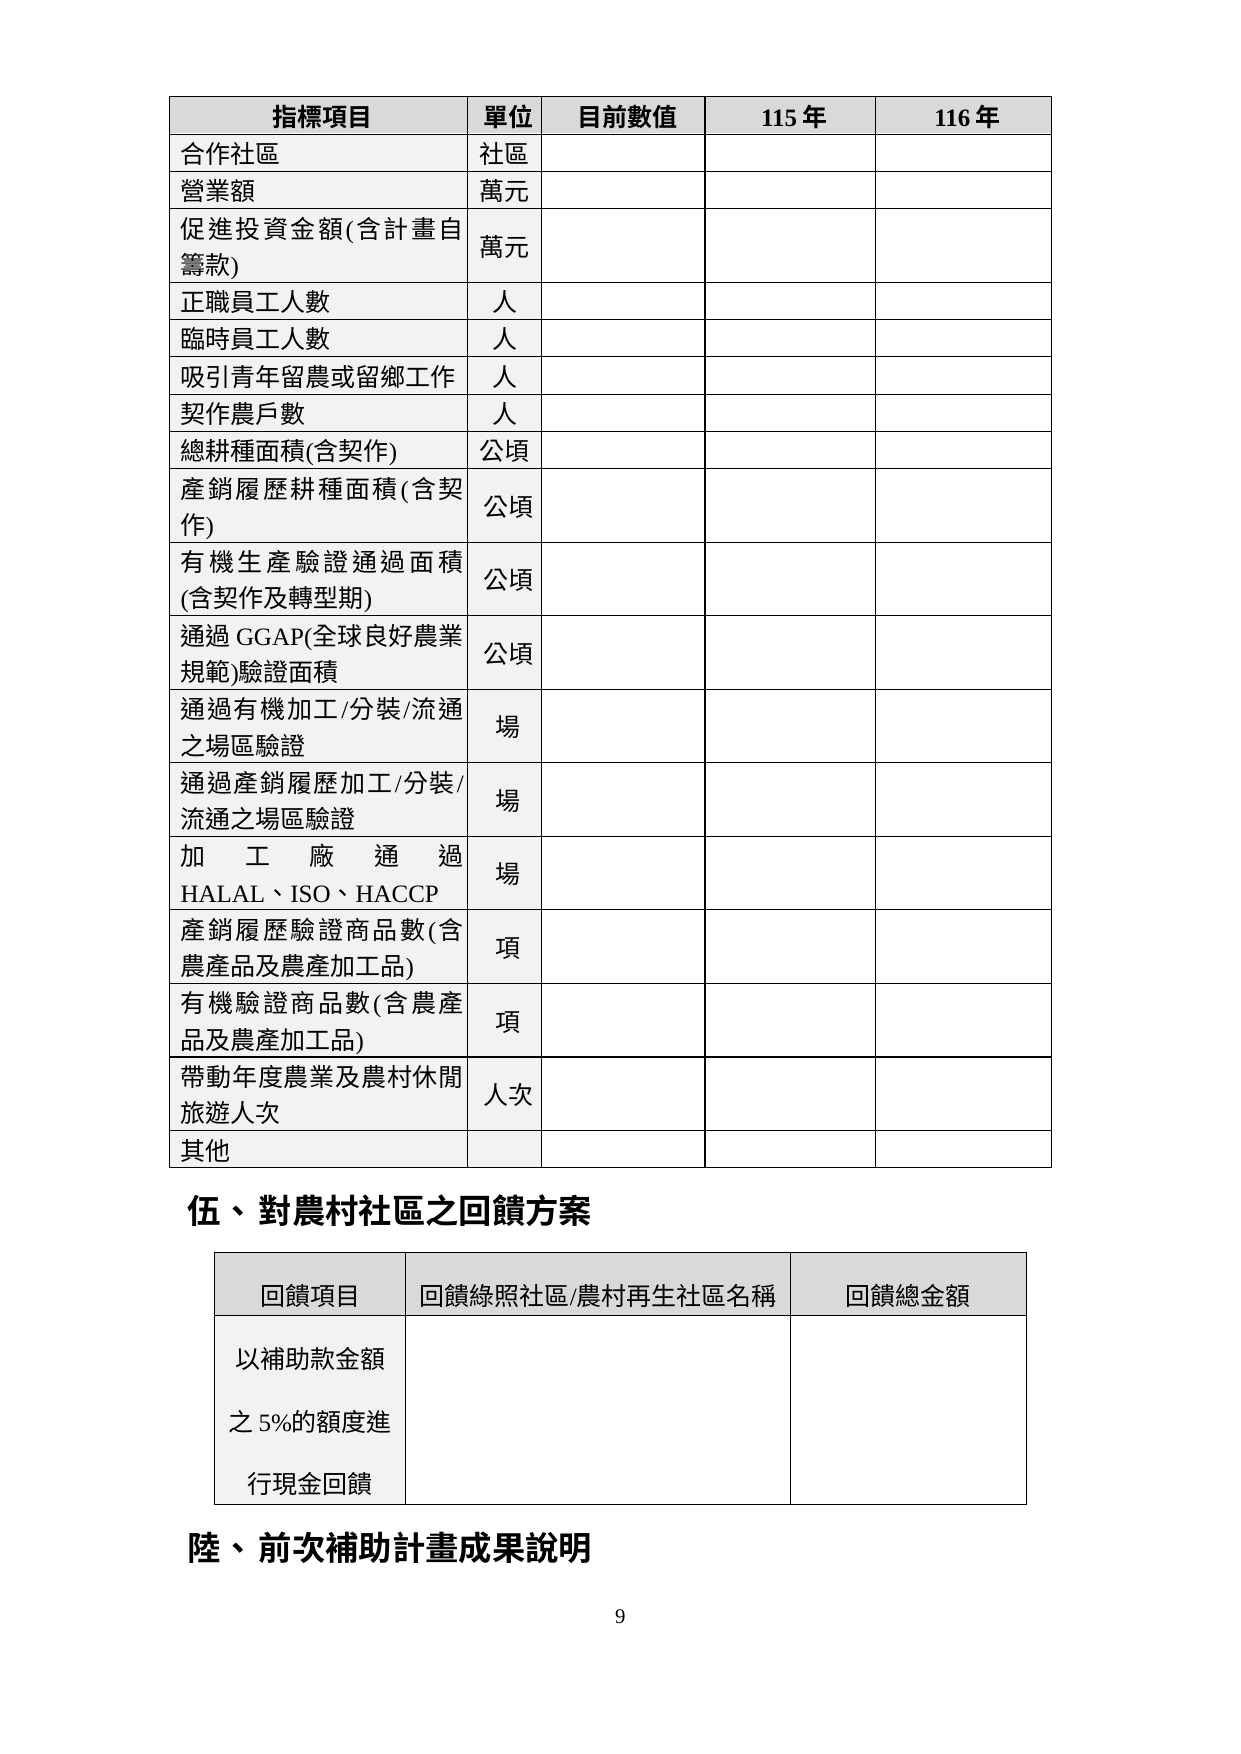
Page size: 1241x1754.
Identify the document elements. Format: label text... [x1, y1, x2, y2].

table_cell [542, 1058, 704, 1130]
table_cell [542, 172, 704, 208]
table_cell [542, 837, 704, 909]
table_cell [706, 172, 875, 208]
table_cell [876, 837, 1051, 909]
table_cell 場 [468, 837, 541, 909]
table_cell [791, 1316, 1026, 1504]
table_cell 萬元 [468, 172, 541, 208]
table_cell [876, 135, 1051, 171]
table_cell 人 [468, 395, 541, 431]
table_cell 以補助款金額之5%的額度進行現金回饋 [215, 1316, 405, 1504]
table_cell 項 [468, 910, 541, 983]
table_cell 場 [468, 763, 541, 836]
table_cell 公頃 [468, 616, 541, 689]
table_cell [876, 395, 1051, 431]
table_cell [706, 357, 875, 393]
table_cell 帶動年度農業及農村休閒旅遊人次 [170, 1058, 467, 1130]
table_cell [468, 1131, 541, 1167]
table_cell [542, 357, 704, 393]
table_cell [706, 320, 875, 356]
table_cell [876, 283, 1051, 319]
table_header 指標項目 [170, 97, 467, 133]
table_cell [542, 432, 704, 468]
table_cell [706, 469, 875, 542]
table_cell [542, 320, 704, 356]
list 前次補助計畫成果說明 [187, 1523, 1053, 1569]
table_header 目前數值 [542, 97, 704, 133]
table_cell [542, 209, 704, 282]
table_cell [542, 616, 704, 689]
table_cell [706, 837, 875, 909]
table_cell 萬元 [468, 209, 541, 282]
table_cell [876, 469, 1051, 542]
table_cell [542, 543, 704, 615]
table_cell [876, 1058, 1051, 1130]
table_cell [542, 763, 704, 836]
table_cell 通過GGAP(全球良好農業規範)驗證面積 [170, 616, 467, 689]
table_cell [876, 690, 1051, 762]
table_cell [542, 395, 704, 431]
table_cell [542, 283, 704, 319]
table_cell [706, 1058, 875, 1130]
table_cell [706, 616, 875, 689]
table_cell [542, 910, 704, 983]
table_cell [542, 135, 704, 171]
table_cell 有機驗證商品數(含農產品及農產加工品) [170, 984, 467, 1056]
table_cell [542, 1131, 704, 1167]
table_cell [706, 395, 875, 431]
table_cell [706, 763, 875, 836]
table_cell 其他 [170, 1131, 467, 1167]
table_cell 臨時員工人數 [170, 320, 467, 356]
table_cell 公頃 [468, 469, 541, 542]
table_cell 項 [468, 984, 541, 1056]
table_cell [706, 283, 875, 319]
table_cell [876, 616, 1051, 689]
list 對農村社區之回饋方案 [187, 1187, 1053, 1233]
table_cell [876, 357, 1051, 393]
table_cell [876, 320, 1051, 356]
table_cell 總耕種面積(含契作) [170, 432, 467, 468]
table_cell [876, 910, 1051, 983]
table_header 116年 [876, 97, 1051, 133]
table_cell 加工廠通過HALAL、ISO、HACCP [170, 837, 467, 909]
table_cell 人 [468, 357, 541, 393]
table_cell 人次 [468, 1058, 541, 1130]
table_header 單位 [468, 97, 541, 133]
table_cell 吸引青年留農或留鄉工作 [170, 357, 467, 393]
table_cell [542, 690, 704, 762]
table_cell 公頃 [468, 543, 541, 615]
table_cell [406, 1316, 790, 1504]
table_cell 合作社區 [170, 135, 467, 171]
table_cell 公頃 [468, 432, 541, 468]
table_cell 人 [468, 283, 541, 319]
table_header 回饋總金額 [791, 1253, 1026, 1315]
table_cell [876, 984, 1051, 1056]
table_cell [706, 690, 875, 762]
table_cell [706, 209, 875, 282]
table_header 回饋項目 [215, 1253, 405, 1315]
table_cell 通過產銷履歷加工/分裝/流通之場區驗證 [170, 763, 467, 836]
table_cell [876, 172, 1051, 208]
table_cell 社區 [468, 135, 541, 171]
table_cell [706, 543, 875, 615]
table_cell [876, 432, 1051, 468]
table_cell [876, 543, 1051, 615]
table_cell 產銷履歷耕種面積(含契作) [170, 469, 467, 542]
table_cell [542, 469, 704, 542]
table_cell [876, 1131, 1051, 1167]
table_cell [706, 910, 875, 983]
table_cell 契作農戶數 [170, 395, 467, 431]
table_cell 通過有機加工/分裝/流通之場區驗證 [170, 690, 467, 762]
table_cell 有機生產驗證通過面積(含契作及轉型期) [170, 543, 467, 615]
table_cell 場 [468, 690, 541, 762]
table_cell 促進投資金額(含計畫自籌款) [170, 209, 467, 282]
table_cell [876, 209, 1051, 282]
table_cell [706, 135, 875, 171]
table_cell [706, 1131, 875, 1167]
table_cell 人 [468, 320, 541, 356]
table_cell 營業額 [170, 172, 467, 208]
table_cell [706, 984, 875, 1056]
table_cell [542, 984, 704, 1056]
table_cell 正職員工人數 [170, 283, 467, 319]
table_cell 產銷履歷驗證商品數(含農產品及農產加工品) [170, 910, 467, 983]
table_cell [706, 432, 875, 468]
table_cell [876, 763, 1051, 836]
table_header 115年 [706, 97, 875, 133]
table_header 回饋綠照社區/農村再生社區名稱 [406, 1253, 790, 1315]
